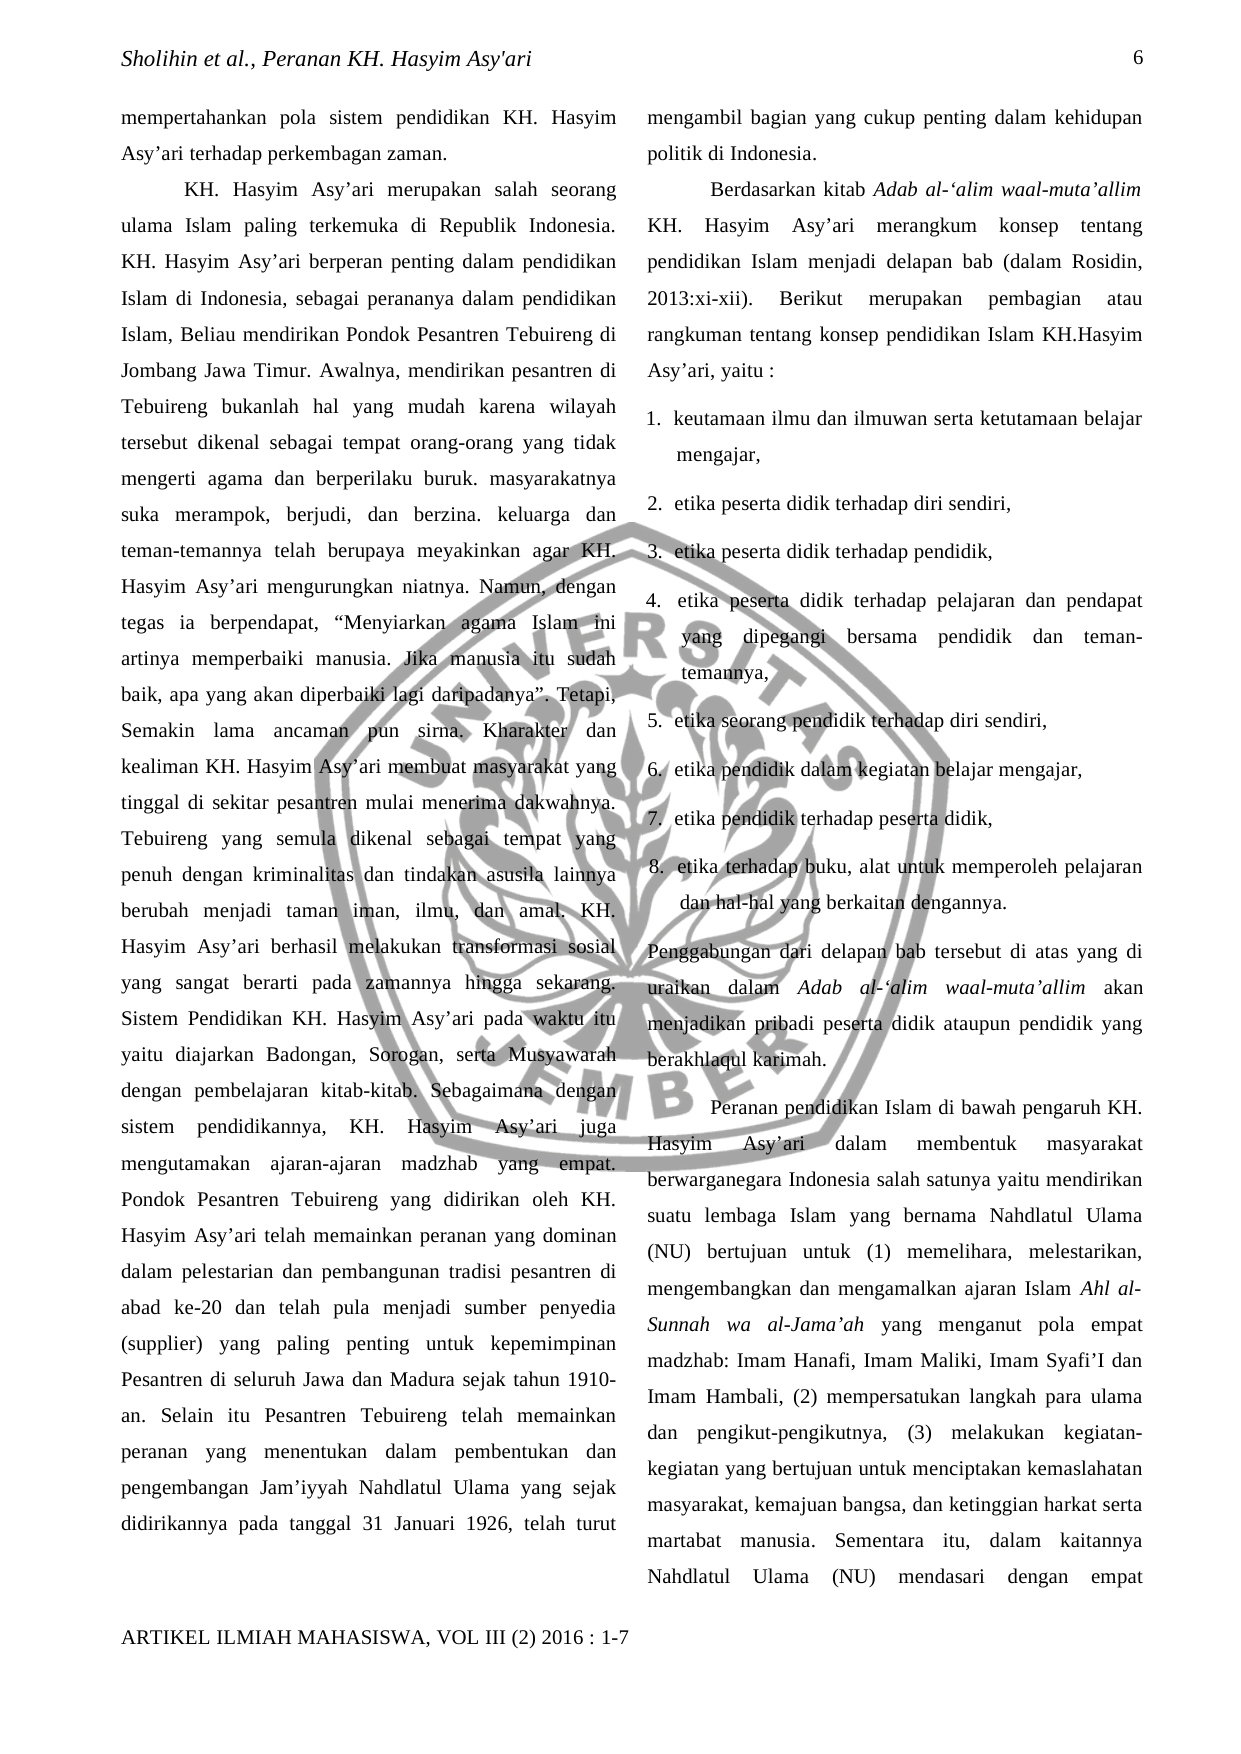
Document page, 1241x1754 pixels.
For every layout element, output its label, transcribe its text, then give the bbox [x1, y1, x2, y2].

text 4. etika peserta didik terhadap pelajaran dan pendapat yang dipegangi bersama pendidik dan teman-temannya, [646, 588, 1143, 684]
text mengambil bagian yang cukup penting dalam kehidupan politik di Indonesia. [647, 105, 1143, 165]
text KH. Hasyim Asy’ari merupakan salah seorang ulama Islam paling terkemuka di Republik Indonesia. KH. Hasyim Asy’ari berperan penting dalam pendidikan Islam di Indonesia, sebagai perananya dalam pendidikan Islam, Beliau mendirikan Pondok Pesantren Tebuireng di Jombang Jawa Timur. Awalnya, mendirikan pesantren di Tebuireng bukanlah hal yang mudah karena wilayah tersebut dikenal sebagai tempat orang-orang yang tidak mengerti agama dan berperilaku buruk. masyarakatnya suka merampok, berjudi, dan berzina. keluarga dan teman-temannya telah berupaya meyakinkan agar KH. Hasyim Asy’ari mengurungkan niatnya. Namun, dengan tegas ia berpendapat, “Menyiarkan agama Islam ini artinya memperbaiki manusia. Jika manusia itu sudah baik, apa yang akan diperbaiki lagi daripadanya”. Tetapi, Semakin lama ancaman pun sirna. Kharakter dan kealiman KH. Hasyim Asy’ari membuat masyarakat yang tinggal di sekitar pesantren mulai menerima dakwahnya. Tebuireng yang semula dikenal sebagai tempat yang penuh dengan kriminalitas dan tindakan asusila lainnya berubah menjadi taman iman, ilmu, dan amal. KH. Hasyim Asy’ari berhasil melakukan transformasi sosial yang sangat berarti pada zamannya hingga sekarang. Sistem Pendidikan KH. Hasyim Asy’ari pada waktu itu yaitu diajarkan Badongan, Sorogan, serta Musyawarah dengan pembelajaran kitab-kitab. Sebagaimana dengan sistem pendidikannya, KH. Hasyim Asy’ari juga mengutamakan ajaran-ajaran madzhab yang empat. Pondok Pesantren Tebuireng yang didirikan oleh KH. Hasyim Asy’ari telah memainkan peranan yang dominan dalam pelestarian dan pembangunan tradisi pesantren di abad ke-20 dan telah pula menjadi sumber penyedia (supplier) yang paling penting untuk kepemimpinan Pesantren di seluruh Jawa dan Madura sejak tahun 1910-an. Selain itu Pesantren Tebuireng telah memainkan peranan yang menentukan dalam pembentukan dan pengembangan Jam’iyyah Nahdlatul Ulama yang sejak didirikannya pada tanggal 31 Januari 1926, telah turut [121, 177, 617, 1535]
picture [617, 447, 1023, 1247]
text 6. etika pendidik dalam kegiatan belajar mengajar, [647, 757, 1143, 781]
text 3. etika peserta didik terhadap pendidik, [647, 539, 1143, 563]
text Penggabungan dari delapan bab tersebut di atas yang di uraikan dalam Adab al-‘alim waal-muta’allim akan menjadikan pribadi peserta didik ataupun pendidik yang berakhlaqul karimah. [647, 938, 1143, 1071]
text 8. etika terhadap buku, alat untuk memperoleh pelajaran dan hal-hal yang berkaitan dengannya. [649, 854, 1143, 914]
text Peranan pendidikan Islam di bawah pengaruh KH. Hasyim Asy’ari dalam membentuk masyarakat berwarganegara Indonesia salah satunya yaitu mendirikan suatu lembaga Islam yang bernama Nahdlatul Ulama (NU) bertujuan untuk (1) memelihara, melestarikan, mengembangkan dan mengamalkan ajaran Islam Ahl al-Sunnah wa al-Jama’ah yang menganut pola empat madzhab: Imam Hanafi, Imam Maliki, Imam Syafi’I dan Imam Hambali, (2) mempersatukan langkah para ulama dan pengikut-pengikutnya, (3) melakukan kegiatan-kegiatan yang bertujuan untuk menciptakan kemaslahatan masyarakat, kemajuan bangsa, dan ketinggian harkat serta martabat manusia. Sementara itu, dalam kaitannya Nahdlatul Ulama (NU) mendasari dengan empat [647, 1095, 1143, 1588]
text Berdasarkan kitab Adab al-‘alim waal-muta’allim KH. Hasyim Asy’ari merangkum konsep tentang pendidikan Islam menjadi delapan bab (dalam Rosidin, 2013:xi-xii). Berikut merupakan pembagian atau rangkuman tentang konsep pendidikan Islam KH.Hasyim Asy’ari, yaitu : [647, 177, 1143, 381]
text 5. etika seorang pendidik terhadap diri sendiri, [647, 708, 1143, 732]
text 1. keutamaan ilmu dan ilmuwan serta ketutamaan belajar mengajar, [646, 406, 1143, 466]
text 7. etika pendidik terhadap peserta didik, [647, 805, 1143, 829]
text mempertahankan pola sistem pendidikan KH. Hasyim Asy’ari terhadap perkembagan zaman. [121, 105, 617, 165]
text 2. etika peserta didik terhadap diri sendiri, [647, 491, 1143, 514]
